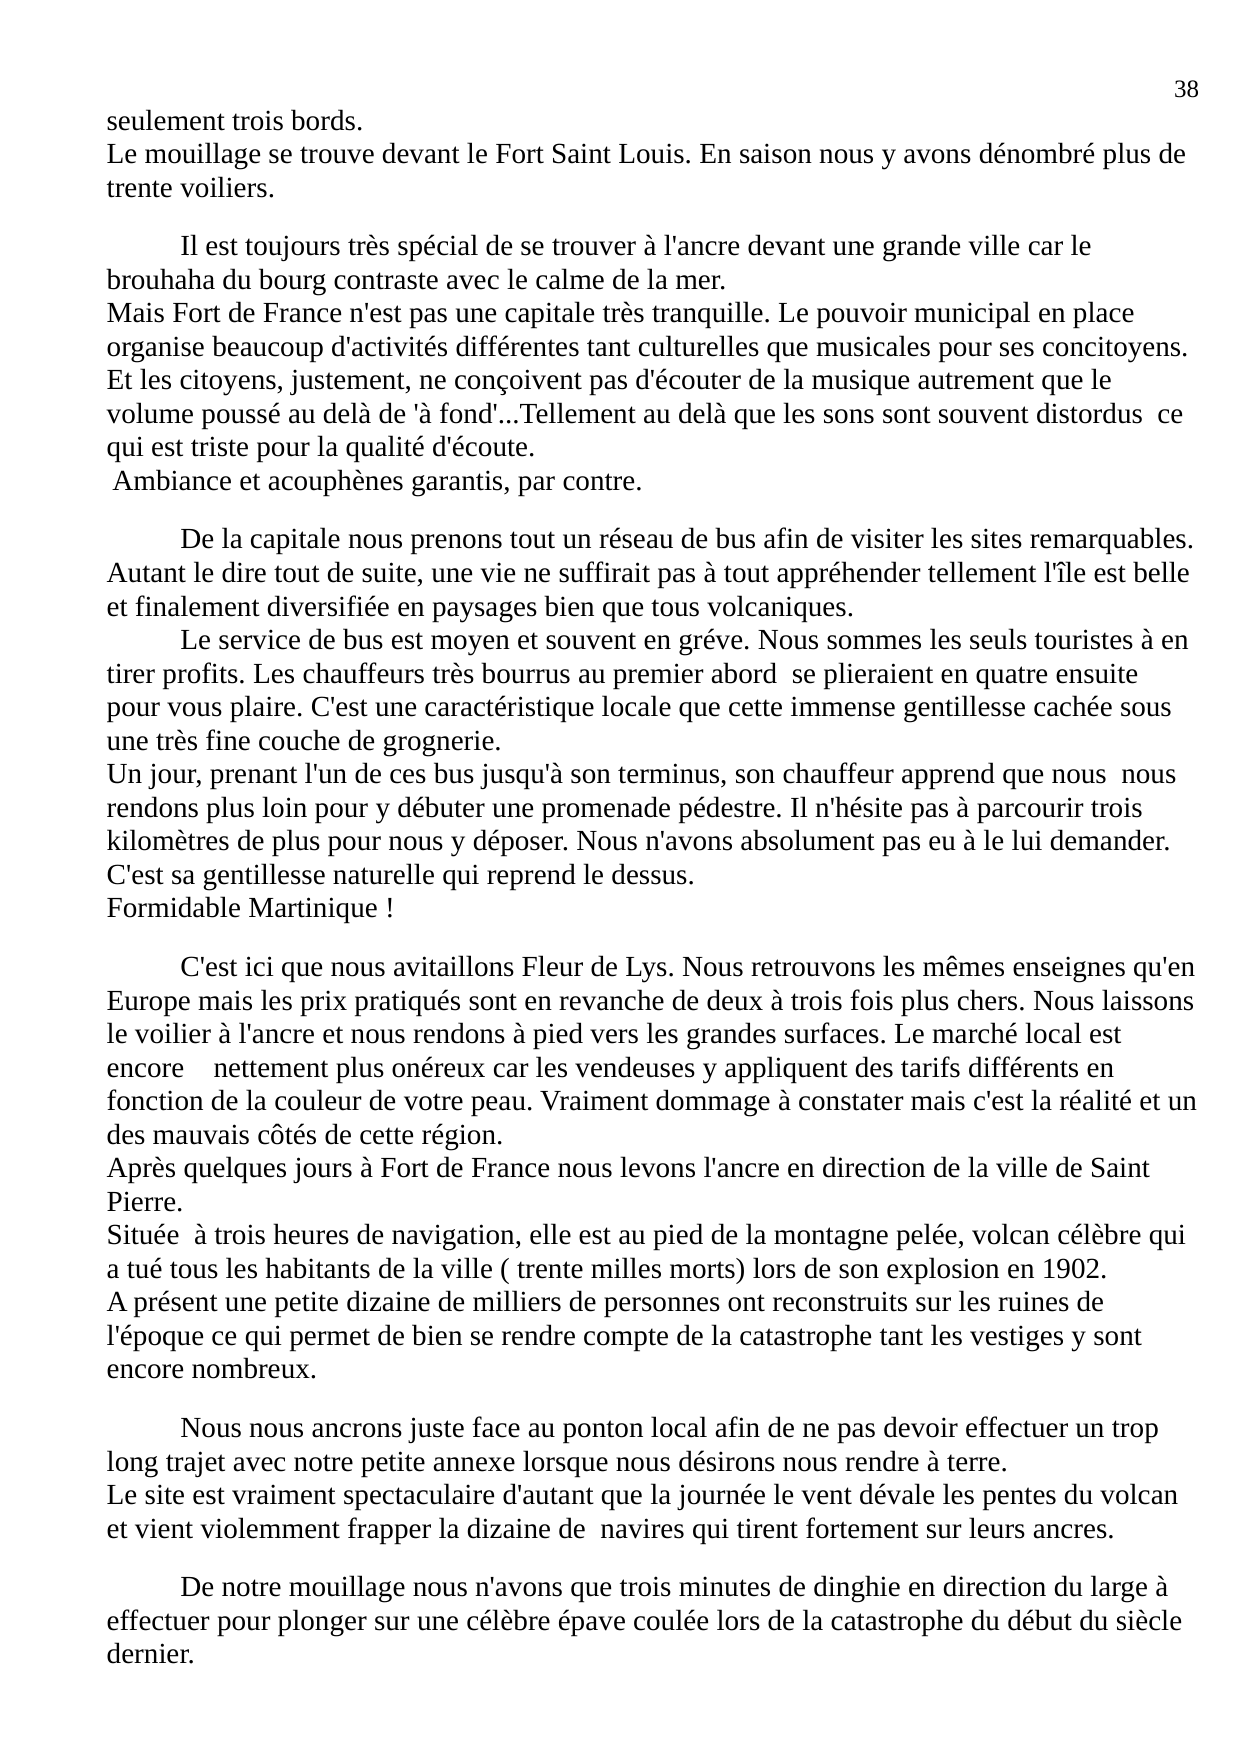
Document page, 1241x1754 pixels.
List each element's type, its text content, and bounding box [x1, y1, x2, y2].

text Il est toujours très spécial de se trouver à l'ancre devant une grande ville car le brouhaha du bourg contraste avec le calme de la mer. Mais Fort de France n'est pas une capitale très tranquille. Le pouvoir municipal en place organise beaucoup d'activités différentes tant culturelles que musicales pour ses concitoyens. Et les citoyens, justement, ne conçoivent pas d'écouter de la musique autrement que le volume poussé au delà de 'à fond'...Tellement au delà que les sons sont souvent distordus ce qui est triste pour la qualité d'écoute. Ambiance et acouphènes garantis, par contre. [106, 228, 1199, 497]
text seulement trois bords. Le mouillage se trouve devant le Fort Saint Louis. En saison nous y avons dénombré plus de trente voiliers. [106, 103, 1199, 203]
text De la capitale nous prenons tout un réseau de bus afin de visiter les sites remarquables. Autant le dire tout de suite, une vie ne suffirait pas à tout appréhender tellement l'île est belle et finalement diversifiée en paysages bien que tous volcaniques. Le service de bus est moyen et souvent en gréve. Nous sommes les seuls touristes à en tirer profits. Les chauffeurs très bourrus au premier abord se plieraient en quatre ensuite pour vous plaire. C'est une caractéristique locale que cette immense gentillesse cachée sous une très fine couche de grognerie. Un jour, prenant l'un de ces bus jusqu'à son terminus, son chauffeur apprend que nous nous rendons plus loin pour y débuter une promenade pédestre. Il n'hésite pas à parcourir trois kilomètres de plus pour nous y déposer. Nous n'avons absolument pas eu à le lui demander. C'est sa gentillesse naturelle qui reprend le dessus. Formidable Martinique ! [106, 522, 1199, 924]
text De notre mouillage nous n'avons que trois minutes de dinghie en direction du large à effectuer pour plonger sur une célèbre épave coulée lors de la catastrophe du début du siècle dernier. [106, 1569, 1199, 1670]
text C'est ici que nous avitaillons Fleur de Lys. Nous retrouvons les mêmes enseignes qu'en Europe mais les prix pratiqués sont en revanche de deux à trois fois plus chers. Nous laissons le voilier à l'ancre et nous rendons à pied vers les grandes surfaces. Le marché local est encore nettement plus onéreux car les vendeuses y appliquent des tarifs différents en fonction de la couleur de votre peau. Vraiment dommage à constater mais c'est la réalité et un des mauvais côtés de cette région. Après quelques jours à Fort de France nous levons l'ancre en direction de la ville de Saint Pierre. Située à trois heures de navigation, elle est au pied de la montagne pelée, volcan célèbre qui a tué tous les habitants de la ville ( trente milles morts) lors de son explosion en 1902. A présent une petite dizaine de milliers de personnes ont reconstruits sur les ruines de l'époque ce qui permet de bien se rendre compte de la catastrophe tant les vestiges y sont encore nombreux. [106, 949, 1199, 1385]
text Nous nous ancrons juste face au ponton local afin de ne pas devoir effectuer un trop long trajet avec notre petite annexe lorsque nous désirons nous rendre à terre. Le site est vraiment spectaculaire d'autant que la journée le vent dévale les pentes du volcan et vient violemment frapper la dizaine de navires qui tirent fortement sur leurs ancres. [106, 1410, 1199, 1544]
